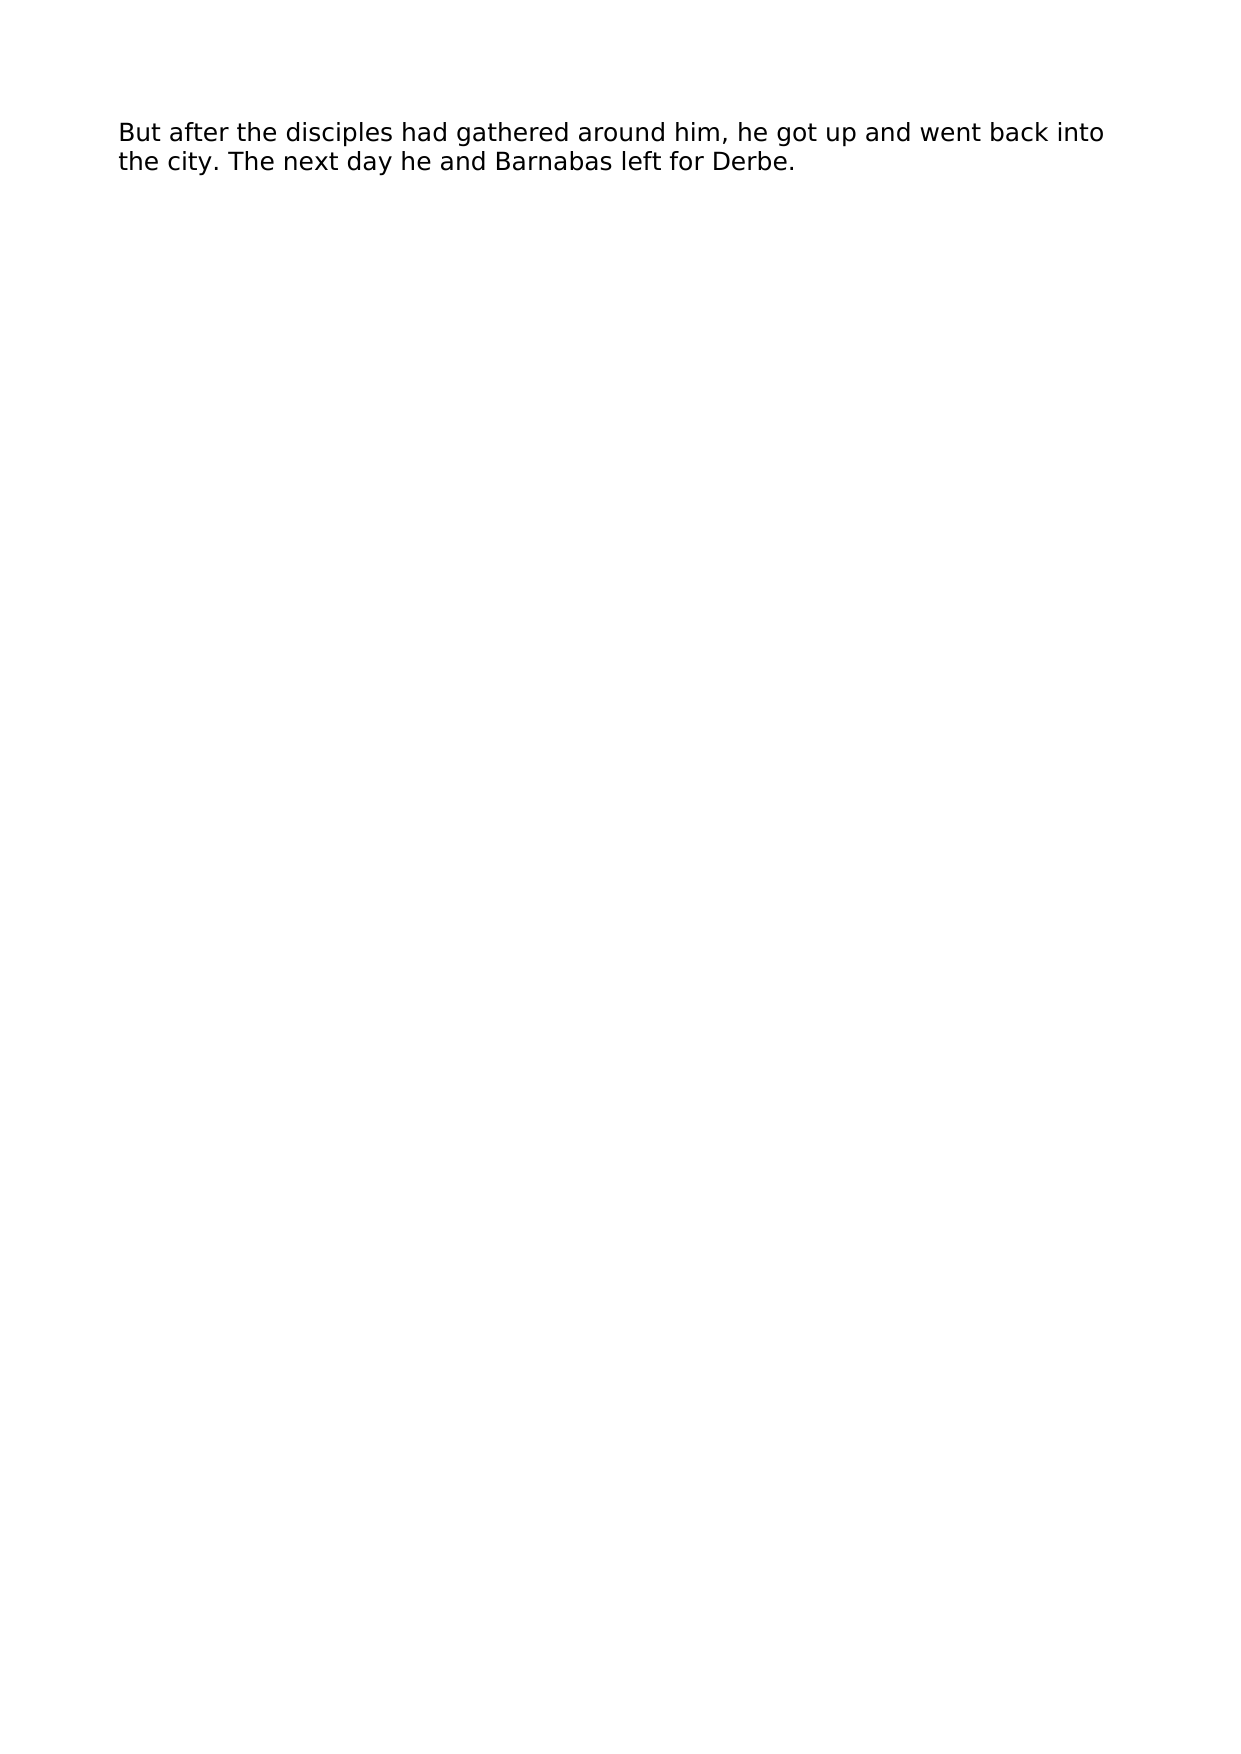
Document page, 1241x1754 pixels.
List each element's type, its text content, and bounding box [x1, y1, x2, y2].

text But after the disciples had gathered around him, he got up and went back into the city. The next day he and Barnabas left for Derbe. [118, 118, 1122, 176]
